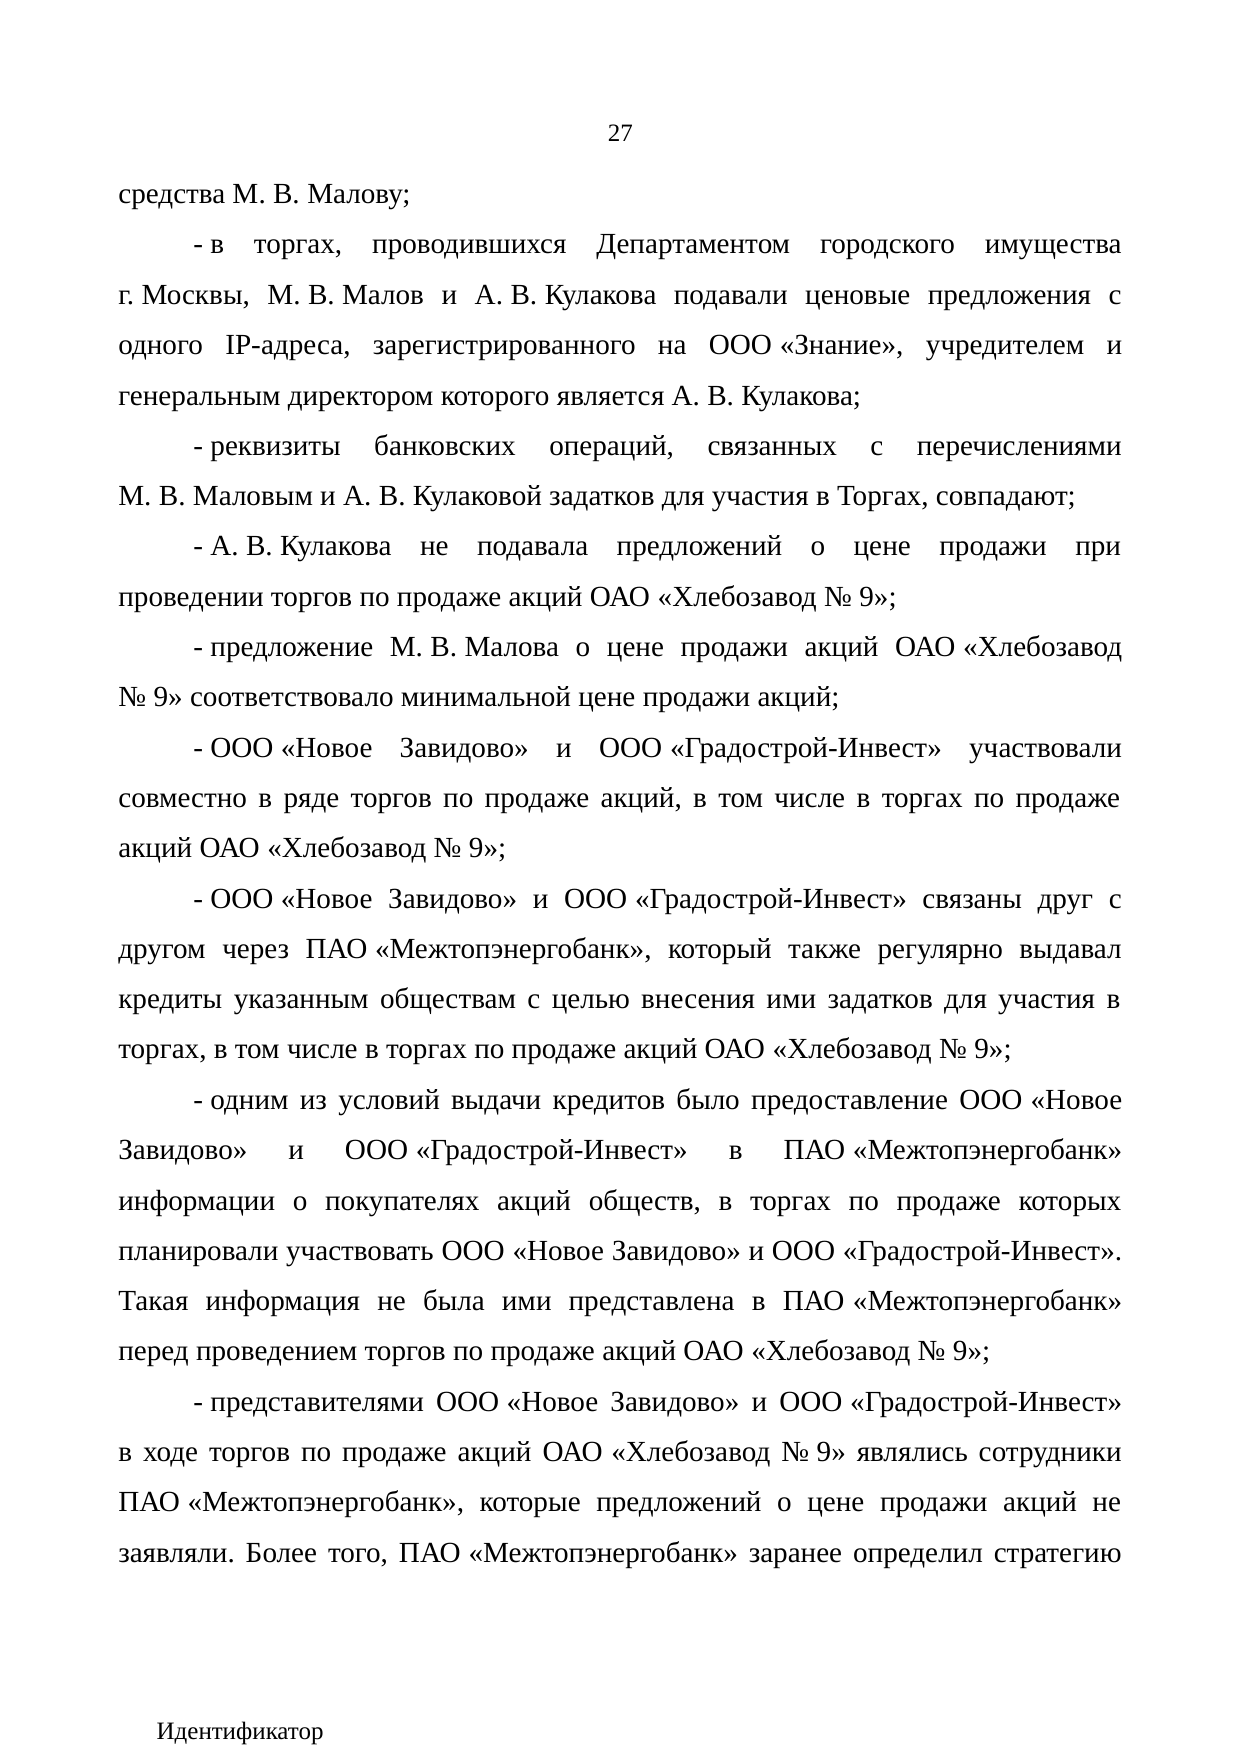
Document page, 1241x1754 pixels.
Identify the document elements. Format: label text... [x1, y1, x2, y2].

text - А. В. Кулакова не подавала предложений о цене продажи при проведении торгов по продаже акций ОАО «Хлебозавод № 9»; [118, 528, 1122, 612]
text - в торгах, проводившихся Департаментом городского имущества г. Москвы, М. В. Малов и А. В. Кулакова подавали ценовые предложения с одного IP-адреса, зарегистрированного на ООО «Знание», учредителем и генеральным директором которого является А. В. Кулакова; [118, 227, 1122, 411]
text - представителями ООО «Новое Завидово» и ООО «Градострой-Инвест» в ходе торгов по продаже акций ОАО «Хлебозавод № 9» являлись сотрудники ПАО «Межтопэнергобанк», которые предложений о цене продажи акций не заявляли. Более того, ПАО «Межтопэнергобанк» заранее определил стратегию [118, 1384, 1122, 1568]
text - реквизиты банковских операций, связанных с перечислениями М. В. Маловым и А. В. Кулаковой задатков для участия в Торгах, совпадают; [118, 428, 1122, 512]
text - одним из условий выдачи кредитов было предоставление ООО «Новое Завидово» и ООО «Градострой-Инвест» в ПАО «Межтопэнергобанк» информации о покупателях акций обществ, в торгах по продаже которых планировали участвовать ООО «Новое Завидово» и ООО «Градострой-Инвест». Такая информация не была ими представлена в ПАО «Межтопэнергобанк» перед проведением торгов по продаже акций ОАО «Хлебозавод № 9»; [118, 1082, 1122, 1367]
text - ООО «Новое Завидово» и ООО «Градострой-Инвест» связаны друг с другом через ПАО «Межтопэнергобанк», который также регулярно выдавал кредиты указанным обществам с целью внесения ими задатков для участия в торгах, в том числе в торгах по продаже акций ОАО «Хлебозавод № 9»; [118, 881, 1122, 1065]
text - предложение М. В. Малова о цене продажи акций ОАО «Хлебозавод № 9» соответствовало минимальной цене продажи акций; [118, 629, 1122, 713]
text - ООО «Новое Завидово» и ООО «Градострой-Инвест» участвовали совместно в ряде торгов по продаже акций, в том числе в торгах по продаже акций ОАО «Хлебозавод № 9»; [118, 730, 1122, 864]
text средства М. В. Малову; [118, 176, 1122, 210]
